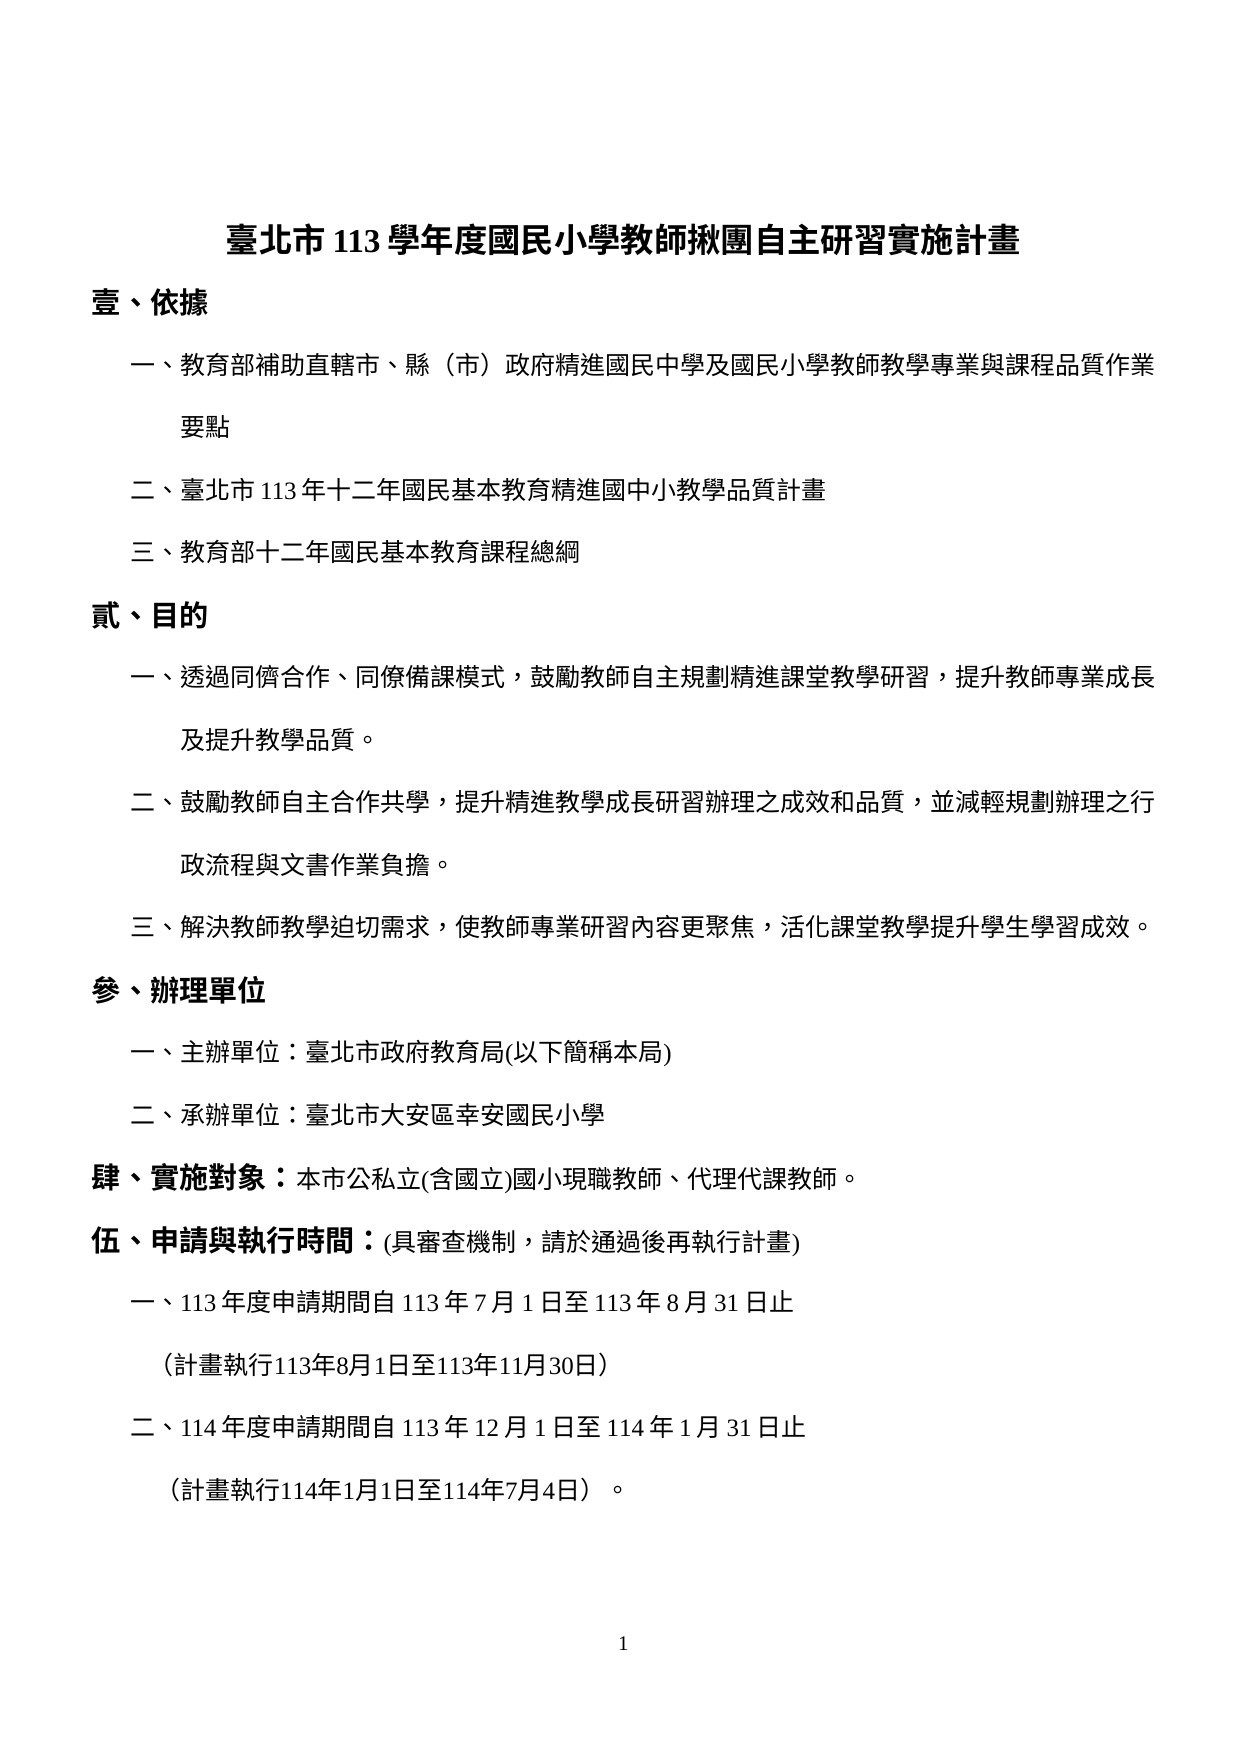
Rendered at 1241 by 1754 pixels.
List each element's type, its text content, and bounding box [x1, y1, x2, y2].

text （計畫執行113年8月1日至113年11月30日） [130, 1322, 1169, 1384]
text 臺北市113學年度國民小學教師揪團自主研習實施計畫 [77, 197, 1169, 259]
text （計畫執行114年1月1日至114年7月4日）。 [130, 1447, 1169, 1509]
text 三、解決教師教學迫切需求，使教師專業研習內容更聚焦，活化課堂教學提升學生學習成效。 [130, 884, 1157, 947]
text 伍、申請與執行時間：(具審查機制，請於通過後再執行計畫) [92, 1197, 1169, 1259]
text 一、主辦單位：臺北市政府教育局(以下簡稱本局) [130, 1009, 1157, 1072]
text 二、臺北市113年十二年國民基本教育精進國中小教學品質計畫 [130, 447, 1157, 509]
text 貳、目的 [92, 572, 1169, 634]
text 二、承辦單位：臺北市大安區幸安國民小學 [130, 1072, 1157, 1134]
text 二、114年度申請期間自113年12月1日至114年1月31日止 [130, 1384, 1157, 1447]
text 壹、依據 [92, 259, 1169, 322]
text 二、鼓勵教師自主合作共學，提升精進教學成長研習辦理之成效和品質，並減輕規劃辦理之行政流程與文書作業負擔。 [130, 759, 1157, 884]
text 一、教育部補助直轄市、縣（市）政府精進國民中學及國民小學教師教學專業與課程品質作業要點 [130, 322, 1157, 447]
text 肆、實施對象：本市公私立(含國立)國小現職教師、代理代課教師。 [92, 1134, 1169, 1197]
text 一、透過同儕合作、同僚備課模式，鼓勵教師自主規劃精進課堂教學研習，提升教師專業成長及提升教學品質。 [130, 634, 1157, 759]
text 三、教育部十二年國民基本教育課程總綱 [130, 509, 1169, 572]
text 參、辦理單位 [92, 947, 1169, 1009]
text 一、113年度申請期間自113年7月1日至113年8月31日止 [130, 1259, 1157, 1322]
